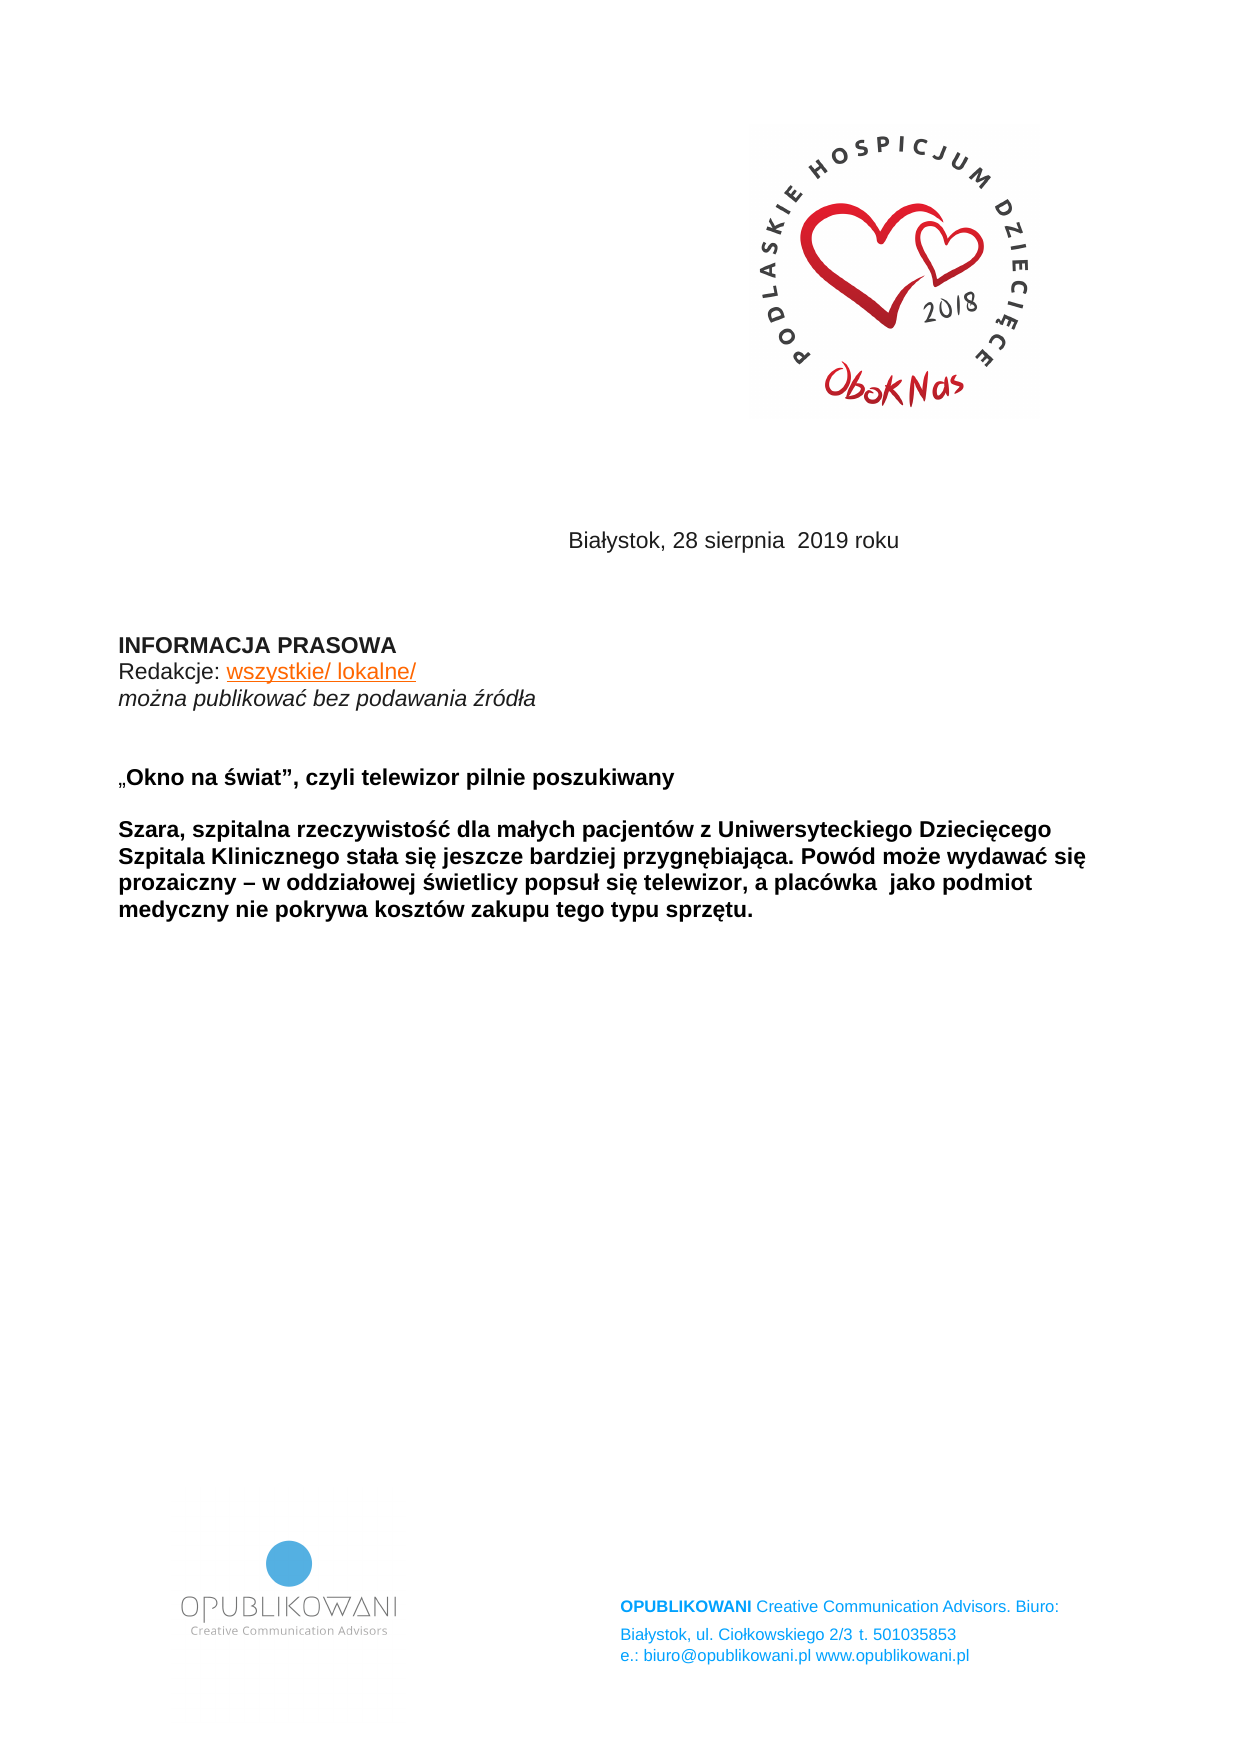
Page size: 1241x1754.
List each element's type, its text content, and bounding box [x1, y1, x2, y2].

picture [748, 124, 1040, 419]
text Szara, szpitalna rzeczywistość dla małych pacjentów z Uniwersyteckiego Dziecięcego Szpitala Klinicznego stała się jeszcze bardziej przygnębiająca. Powód może wydawać się prozaiczny – w oddziałowej świetlicy popsuł się telewizor, a placówka jako podmiot medyczny nie pokrywa kosztów zakupu tego typu sprzętu. [118, 816, 1122, 922]
text Białystok, 28 sierpnia 2019 roku [118, 527, 1122, 553]
text INFORMACJA PRASOWA Redakcje: wszystkie/ lokalne/ można publikować bez podawania źródła [118, 632, 1122, 737]
text „Okno na świat”, czyli telewizor pilnie poszukiwany [118, 764, 1122, 790]
picture [171, 1487, 407, 1723]
